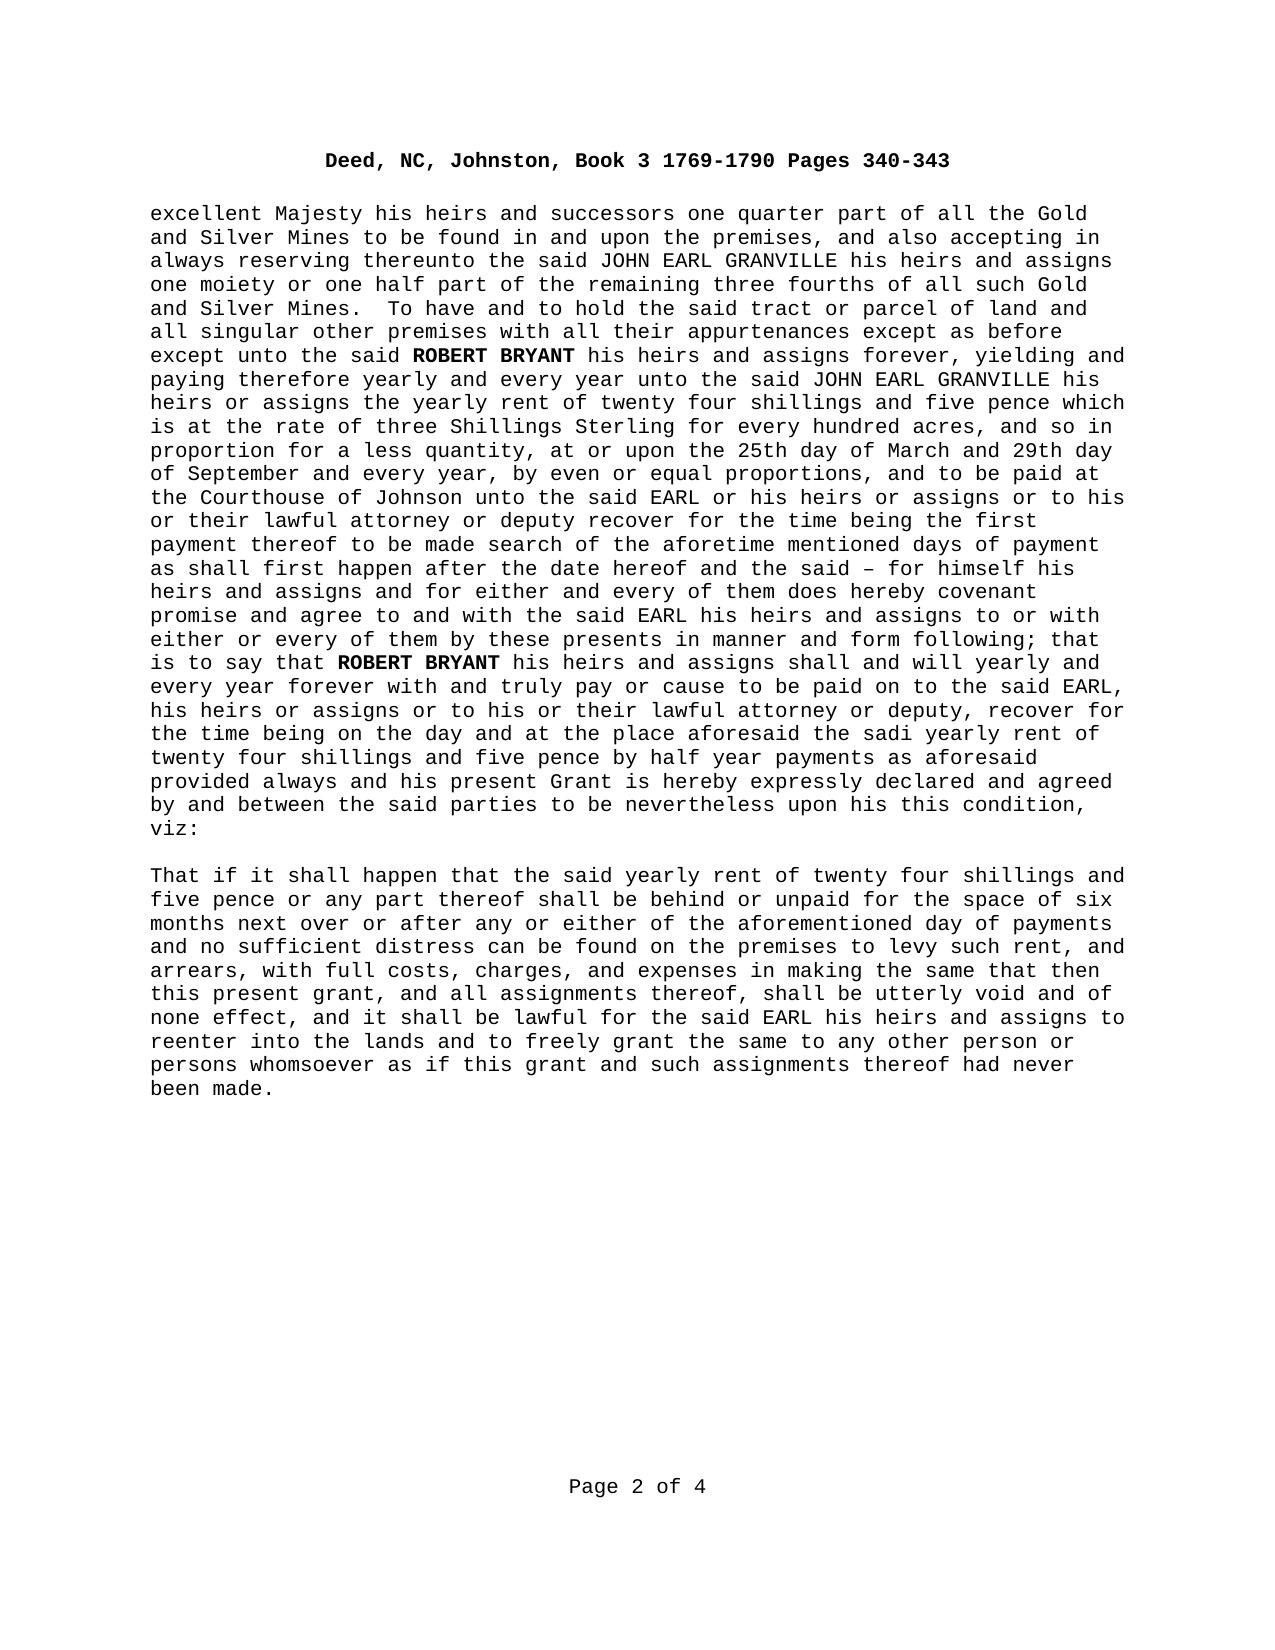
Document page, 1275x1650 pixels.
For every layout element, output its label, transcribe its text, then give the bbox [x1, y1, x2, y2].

text excellent Majesty his heirs and successors one quarter part of all the Gold and Silver Mines to be found in and upon the premises, and also accepting in always reserving thereunto the said John Earl Granville his heirs and assigns one moiety or one half part of the remaining three fourths of all such Gold and Silver Mines. To have and to hold the said tract or parcel of land and all singular other premises with all their appurtenances except as before except unto the said Robert Bryant his heirs and assigns forever, yielding and paying therefore yearly and every year unto the said John Earl Granville his heirs or assigns the yearly rent of twenty four shillings and five pence which is at the rate of three Shillings Sterling for every hundred acres, and so in proportion for a less quantity, at or upon the 25th day of March and 29th day of September and every year, by even or equal proportions, and to be paid at the Courthouse of Johnson unto the said EARL or his heirs or assigns or to his or their lawful attorney or deputy recover for the time being the first payment thereof to be made search of the aforetime mentioned days of payment as shall first happen after the date hereof and the said – for himself his heirs and assigns and for either and every of them does hereby covenant promise and agree to and with the said EARL his heirs and assigns to or with either or every of them by these presents in manner and form following; that is to say that Robert Bryant his heirs and assigns shall and will yearly and every year forever with and truly pay or cause to be paid on to the said EARL, his heirs or assigns or to his or their lawful attorney or deputy, recover for the time being on the day and at the place aforesaid the sadi yearly rent of twenty four shillings and five pence by half year payments as aforesaid provided always and his present Grant is hereby expressly declared and agreed by and between the said parties to be nevertheless upon his this condition, viz: [150, 203, 1125, 842]
text That if it shall happen that the said yearly rent of twenty four shillings and five pence or any part thereof shall be behind or unpaid for the space of six months next over or after any or either of the aforementioned day of payments and no sufficient distress can be found on the premises to levy such rent, and arrears, with full costs, charges, and expenses in making the same that then this present grant, and all assignments thereof, shall be utterly void and of none effect, and it shall be lawful for the said EARL his heirs and assigns to reenter into the lands and to freely grant the same to any other person or persons whomsoever as if this grant and such assignments thereof had never been made. [150, 865, 1125, 1102]
